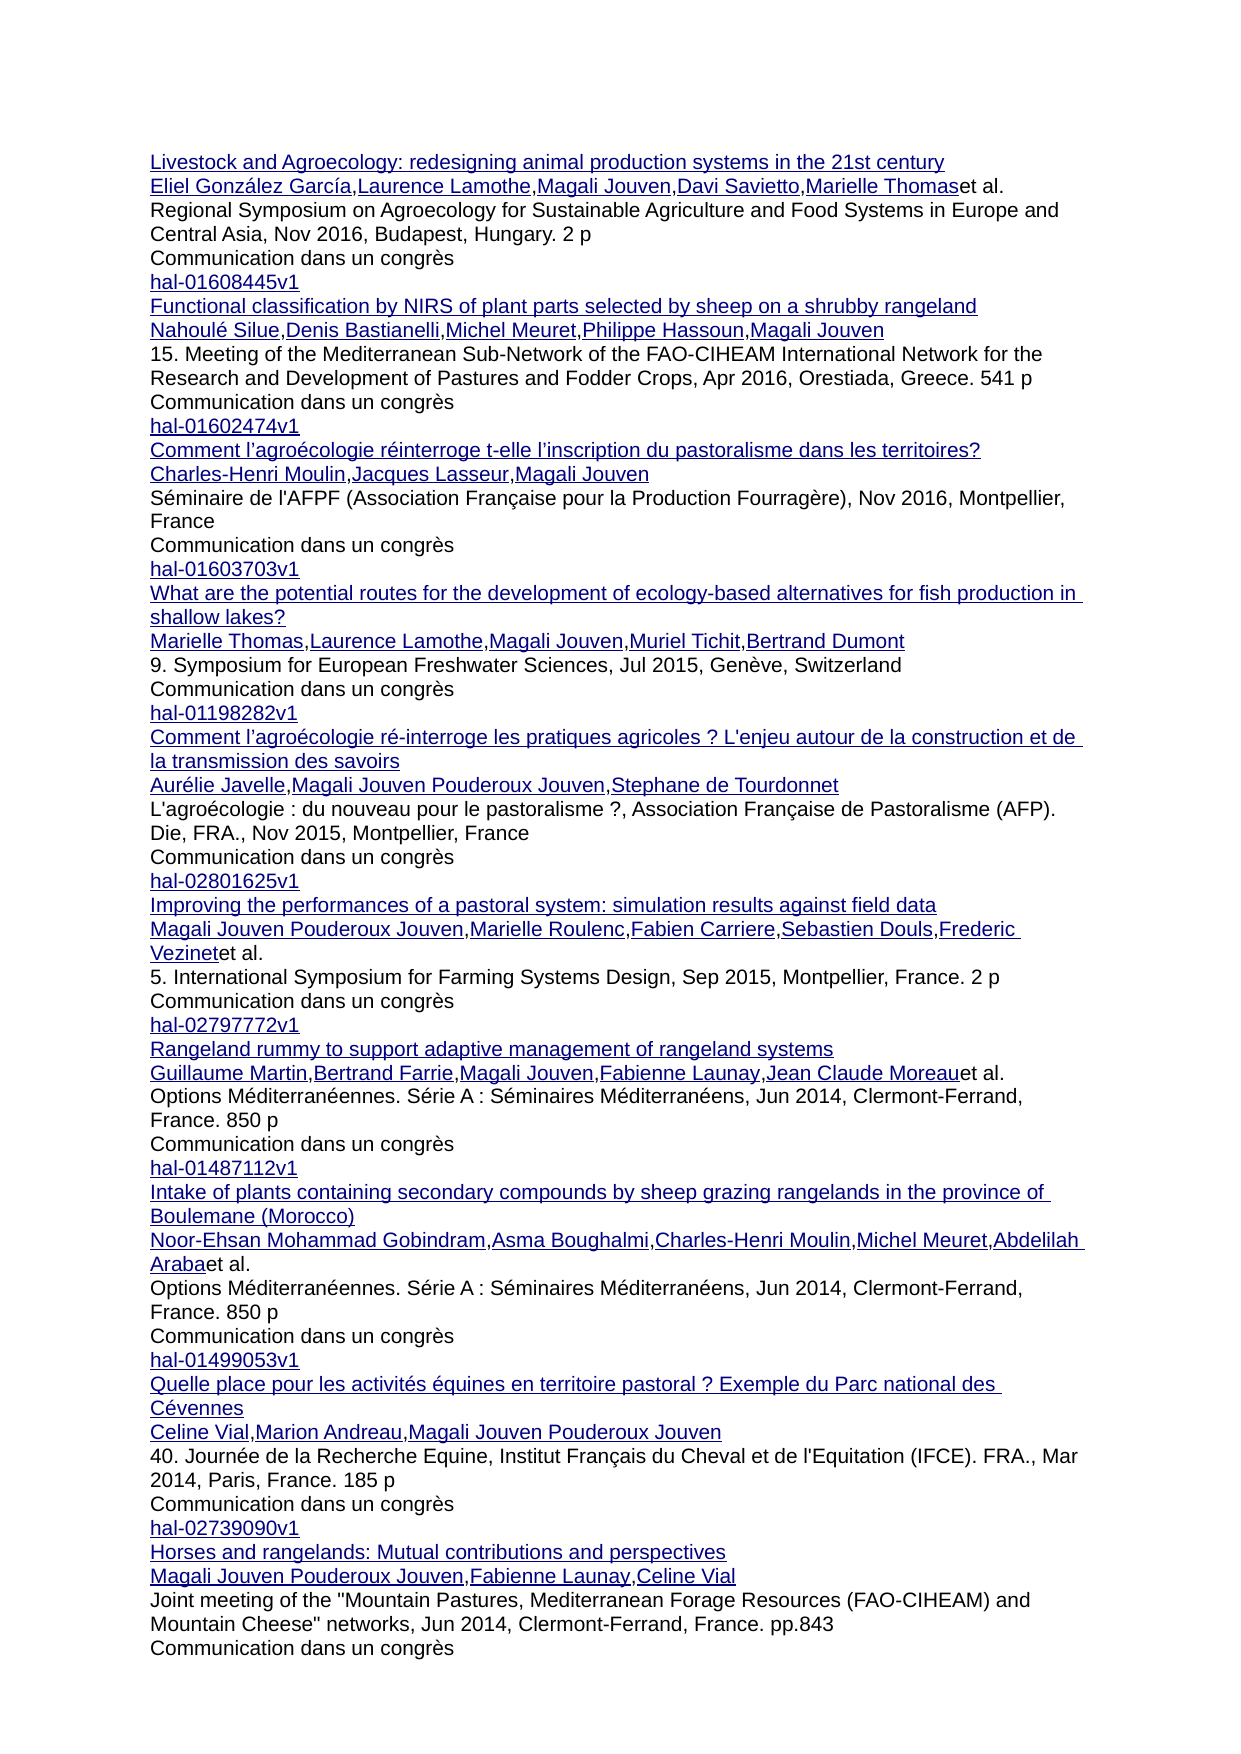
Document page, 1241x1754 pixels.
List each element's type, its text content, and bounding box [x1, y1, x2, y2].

table_cell Intake of plants containing secondary compounds by sheep grazing rangelands in the province of Boulemane (Morocco) Noor-Ehsan Mohammad Gobindram,Asma Boughalmi,Charles-Henri Moulin,Michel Meuret,Abdelilah Arabaet al. Options Méditerranéennes. Série A : Séminaires Méditerranéens, Jun 2014, Clermont-Ferrand, France. 850 p Communication dans un congrès hal-01499053v1 [150, 1180, 1090, 1372]
table_cell What are the potential routes for the development of ecology-based alternatives for fish production in shallow lakes? Marielle Thomas,Laurence Lamothe,Magali Jouven,Muriel Tichit,Bertrand Dumont 9. Symposium for European Freshwater Sciences, Jul 2015, Genève, Switzerland Communication dans un congrès hal-01198282v1 [150, 581, 1090, 725]
table_cell Comment l’agroécologie réinterroge t-elle l’inscription du pastoralisme dans les territoires? Charles-Henri Moulin,Jacques Lasseur,Magali Jouven Séminaire de l'AFPF (Association Française pour la Production Fourragère), Nov 2016, Montpellier, France Communication dans un congrès hal-01603703v1 [150, 438, 1090, 581]
table_cell Functional classification by NIRS of plant parts selected by sheep on a shrubby rangeland Nahoulé Silue,Denis Bastianelli,Michel Meuret,Philippe Hassoun,Magali Jouven 15. Meeting of the Mediterranean Sub-Network of the FAO-CIHEAM International Network for the Research and Development of Pastures and Fodder Crops, Apr 2016, Orestiada, Greece. 541 p Communication dans un congrès hal-01602474v1 [150, 294, 1090, 437]
table_cell Rangeland rummy to support adaptive management of rangeland systems Guillaume Martin,Bertrand Farrie,Magali Jouven,Fabienne Launay,Jean Claude Moreauet al. Options Méditerranéennes. Série A : Séminaires Méditerranéens, Jun 2014, Clermont-Ferrand, France. 850 p Communication dans un congrès hal-01487112v1 [150, 1036, 1090, 1180]
table_cell Comment l’agroécologie ré-interroge les pratiques agricoles ? L'enjeu autour de la construction et de la transmission des savoirs Aurélie Javelle,Magali Jouven Pouderoux Jouven,Stephane de Tourdonnet L'agroécologie : du nouveau pour le pastoralisme ?, Association Française de Pastoralisme (AFP). Die, FRA., Nov 2015, Montpellier, France Communication dans un congrès hal-02801625v1 [150, 725, 1090, 893]
table_cell Improving the performances of a pastoral system: simulation results against field data Magali Jouven Pouderoux Jouven,Marielle Roulenc,Fabien Carriere,Sebastien Douls,Frederic Vezinetet al. 5. International Symposium for Farming Systems Design, Sep 2015, Montpellier, France. 2 p Communication dans un congrès hal-02797772v1 [150, 893, 1090, 1036]
table_cell Livestock and Agroecology: redesigning animal production systems in the 21st century Eliel González García,Laurence Lamothe,Magali Jouven,Davi Savietto,Marielle Thomaset al. Regional Symposium on Agroecology for Sustainable Agriculture and Food Systems in Europe and Central Asia, Nov 2016, Budapest, Hungary. 2 p Communication dans un congrès hal-01608445v1 [150, 150, 1090, 294]
table_cell Quelle place pour les activités équines en territoire pastoral ? Exemple du Parc national des Cévennes Celine Vial,Marion Andreau,Magali Jouven Pouderoux Jouven 40. Journée de la Recherche Equine, Institut Français du Cheval et de l'Equitation (IFCE). FRA., Mar 2014, Paris, France. 185 p Communication dans un congrès hal-02739090v1 [150, 1372, 1090, 1539]
table_cell Horses and rangelands: Mutual contributions and perspectives Magali Jouven Pouderoux Jouven,Fabienne Launay,Celine Vial Joint meeting of the "Mountain Pastures, Mediterranean Forage Resources (FAO-CIHEAM) and Mountain Cheese" networks, Jun 2014, Clermont-Ferrand, France. pp.843 Communication dans un congrès [150, 1540, 1090, 1659]
